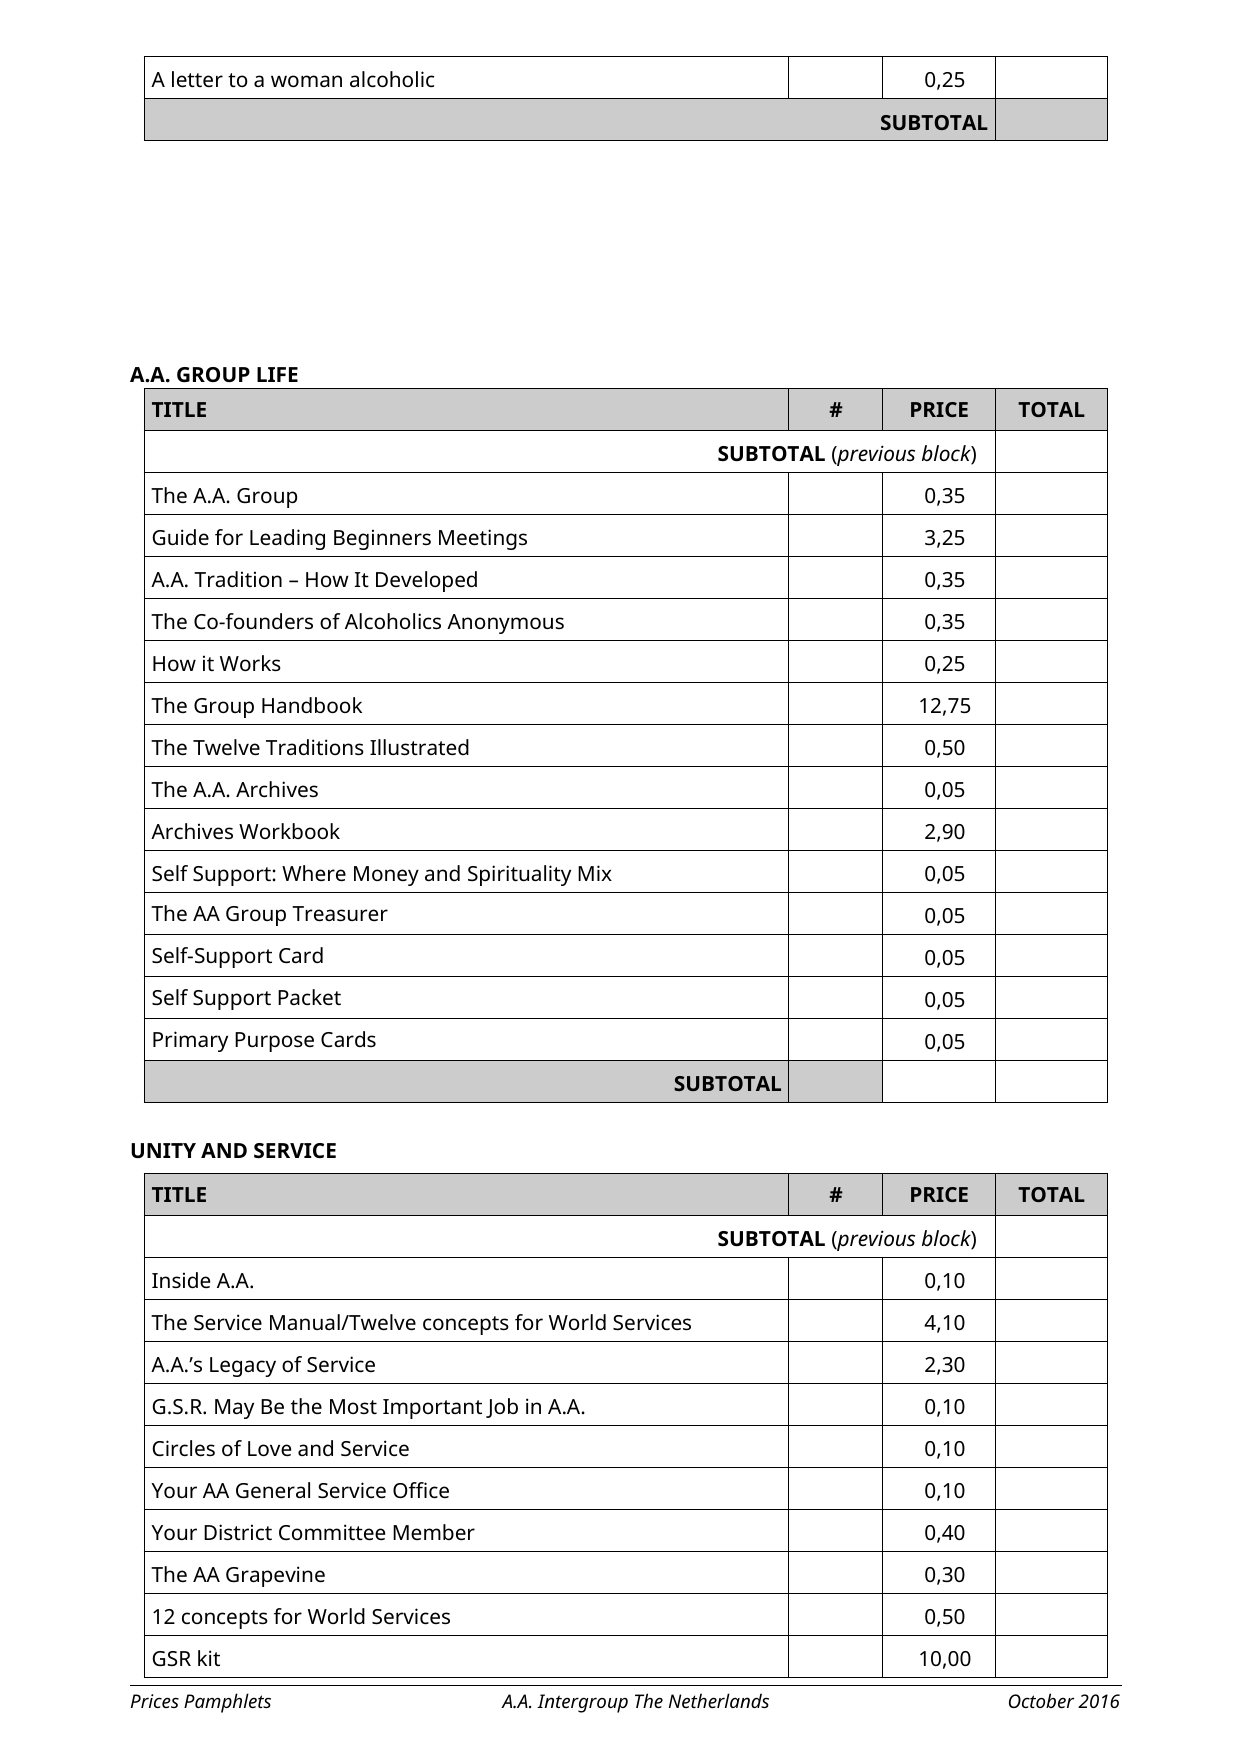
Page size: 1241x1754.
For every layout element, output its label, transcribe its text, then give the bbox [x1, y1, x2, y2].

table_cell [996, 557, 1107, 598]
table_cell Your AA General Service Office [145, 1468, 788, 1509]
table_cell [996, 767, 1107, 808]
table_cell A.A.’s Legacy of Service [145, 1342, 788, 1383]
table_cell [789, 1258, 882, 1299]
table_cell [996, 935, 1107, 976]
table_cell [789, 1300, 882, 1341]
table_cell SUBTOTAL [145, 1061, 788, 1102]
table_cell [789, 473, 882, 514]
table_cell 0,05 [883, 767, 995, 808]
table_header TOTAL [996, 389, 1107, 430]
table_cell 0,10 [883, 1426, 995, 1467]
table_cell [996, 809, 1107, 850]
table_cell SUBTOTAL (previous block) [145, 1216, 995, 1257]
table_cell [789, 1510, 882, 1551]
table_cell [789, 893, 882, 934]
table_cell [996, 99, 1107, 140]
table_cell 0,10 [883, 1258, 995, 1299]
table_cell A.A. Tradition – How It Developed [145, 557, 788, 598]
table_cell The AA Group Treasurer [145, 893, 788, 934]
table_cell The A.A. Group [145, 473, 788, 514]
table_cell [996, 1510, 1107, 1551]
table_cell 12,75 [883, 683, 995, 724]
table_cell 0,50 [883, 1594, 995, 1635]
table_cell 0,25 [883, 641, 995, 682]
table_cell [883, 1061, 995, 1102]
table_cell [996, 515, 1107, 556]
table_cell Archives Workbook [145, 809, 788, 850]
table_cell GSR kit [145, 1636, 788, 1677]
table_cell Guide for Leading Beginners Meetings [145, 515, 788, 556]
table_cell [789, 515, 882, 556]
table_cell [789, 1594, 882, 1635]
table_cell Inside A.A. [145, 1258, 788, 1299]
table_cell [996, 1384, 1107, 1425]
table_cell 0,10 [883, 1468, 995, 1509]
table_cell Self-Support Card [145, 935, 788, 976]
text A.A. GROUP LIFE [130, 360, 1122, 388]
table_cell 12 concepts for World Services [145, 1594, 788, 1635]
table_cell 4,10 [883, 1300, 995, 1341]
table_cell [996, 1258, 1107, 1299]
table_cell 0,05 [883, 977, 995, 1018]
table_cell Your District Committee Member [145, 1510, 788, 1551]
table_cell [996, 725, 1107, 766]
table_cell 10,00 [883, 1636, 995, 1677]
table_header PRICE [883, 1174, 995, 1215]
table_cell [996, 641, 1107, 682]
table_cell 0,35 [883, 473, 995, 514]
table_cell [996, 1552, 1107, 1593]
table_cell [996, 1636, 1107, 1677]
table_cell 0,30 [883, 1552, 995, 1593]
table_cell SUBTOTAL [145, 99, 995, 140]
table_cell [789, 557, 882, 598]
table_cell [996, 1426, 1107, 1467]
table_header # [789, 389, 882, 430]
table_cell [996, 431, 1107, 472]
table_cell [996, 1019, 1107, 1060]
table_cell The Twelve Traditions Illustrated [145, 725, 788, 766]
table_cell Primary Purpose Cards [145, 1019, 788, 1060]
table_cell 3,25 [883, 515, 995, 556]
table_cell 2,90 [883, 809, 995, 850]
table_cell [789, 935, 882, 976]
table_cell [789, 1061, 882, 1102]
table_cell [996, 473, 1107, 514]
table_cell The AA Grapevine [145, 1552, 788, 1593]
table_cell [996, 1468, 1107, 1509]
table_cell 0,05 [883, 893, 995, 934]
table_cell 0,35 [883, 557, 995, 598]
table_cell [789, 1636, 882, 1677]
table_cell The Service Manual/Twelve concepts for World Services [145, 1300, 788, 1341]
table_cell The Group Handbook [145, 683, 788, 724]
table_cell [789, 1019, 882, 1060]
table_cell Circles of Love and Service [145, 1426, 788, 1467]
table_cell [996, 1342, 1107, 1383]
table_cell [789, 767, 882, 808]
table_cell [996, 599, 1107, 640]
table_cell [789, 1552, 882, 1593]
table_cell [789, 1384, 882, 1425]
table_cell [996, 893, 1107, 934]
table_cell 0,40 [883, 1510, 995, 1551]
table_header # [789, 1174, 882, 1215]
table_cell 0,05 [883, 935, 995, 976]
table_cell [789, 809, 882, 850]
table_cell 0,05 [883, 1019, 995, 1060]
table_header TOTAL [996, 1174, 1107, 1215]
table_cell [996, 1594, 1107, 1635]
table_cell 2,30 [883, 1342, 995, 1383]
table_cell A letter to a woman alcoholic [145, 57, 788, 98]
table_cell 0,25 [883, 57, 995, 98]
table_header TITLE [145, 389, 788, 430]
table_cell The A.A. Archives [145, 767, 788, 808]
table_cell 0,05 [883, 851, 995, 892]
table_cell [789, 1468, 882, 1509]
table_cell SUBTOTAL (previous block) [145, 431, 995, 472]
table_cell Self Support: Where Money and Spirituality Mix [145, 851, 788, 892]
table_cell [789, 683, 882, 724]
table_cell [789, 599, 882, 640]
table_cell 0,10 [883, 1384, 995, 1425]
table_cell The Co-founders of Alcoholics Anonymous [145, 599, 788, 640]
table_cell [789, 977, 882, 1018]
table_cell [996, 683, 1107, 724]
table_cell [789, 851, 882, 892]
table_cell [789, 725, 882, 766]
table_cell 0,35 [883, 599, 995, 640]
table_cell [789, 57, 882, 98]
table_cell [996, 977, 1107, 1018]
table_cell [996, 57, 1107, 98]
table_cell [996, 1216, 1107, 1257]
table_cell Self Support Packet [145, 977, 788, 1018]
table_cell How it Works [145, 641, 788, 682]
table_cell [996, 1300, 1107, 1341]
table_cell [996, 851, 1107, 892]
table_cell [789, 1342, 882, 1383]
table_cell G.S.R. May Be the Most Important Job in A.A. [145, 1384, 788, 1425]
table_cell 0,50 [883, 725, 995, 766]
table_cell [789, 641, 882, 682]
table_header PRICE [883, 389, 995, 430]
text UNITY AND SERVICE [130, 1136, 1122, 1164]
table_cell [996, 1061, 1107, 1102]
table_header TITLE [145, 1174, 788, 1215]
table_cell [789, 1426, 882, 1467]
